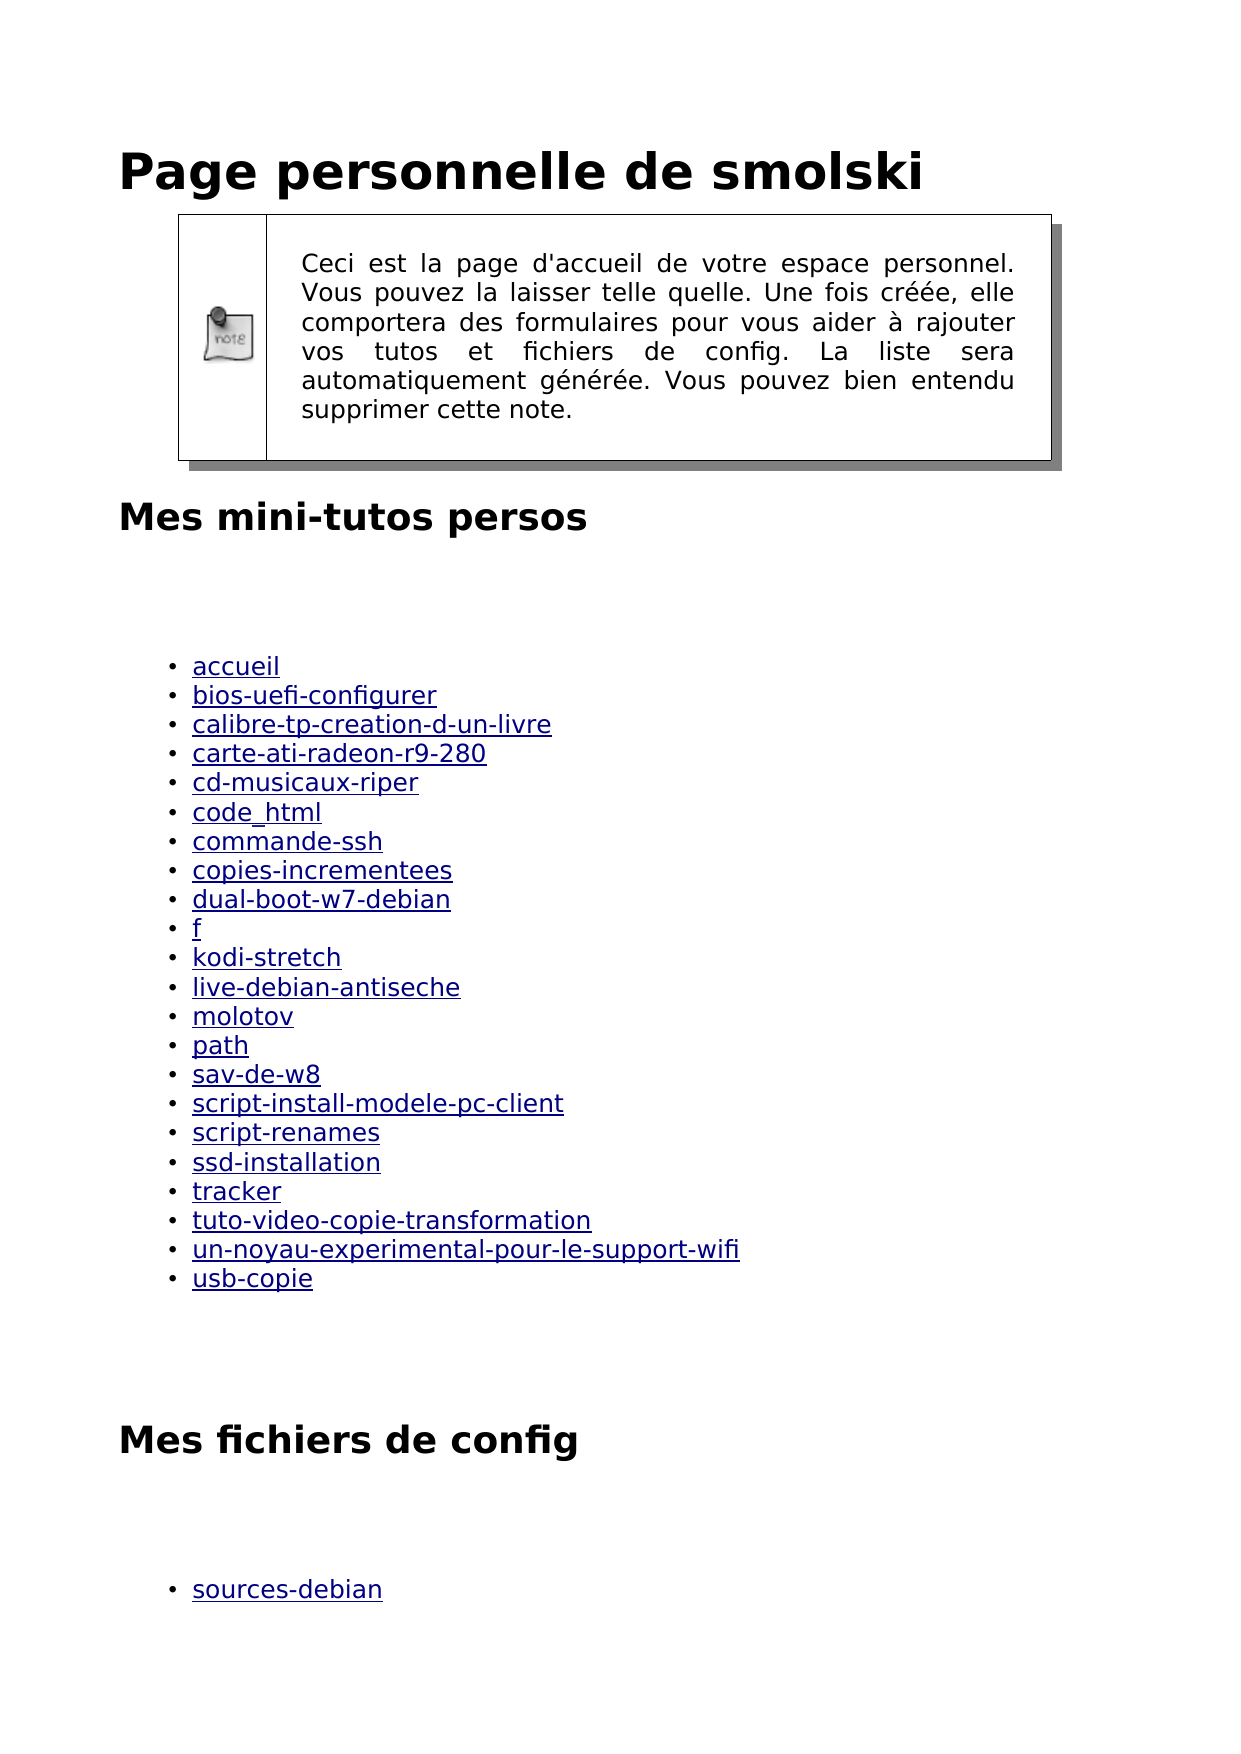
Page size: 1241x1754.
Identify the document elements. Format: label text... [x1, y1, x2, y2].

list ssd-installation [177, 1148, 1122, 1177]
list bios-uefi-configurer [177, 681, 1122, 710]
subtitle Mes mini-tutos persos [118, 496, 1122, 539]
list sav-de-w8 [177, 1060, 1122, 1089]
list dual-boot-w7-debian [177, 885, 1122, 914]
list live-debian-antiseche [177, 973, 1122, 1002]
list f [177, 914, 1122, 944]
list tuto-video-copie-transformation [177, 1206, 1122, 1235]
list usb-copie [177, 1264, 1122, 1294]
list un-noyau-experimental-pour-le-support-wifi [177, 1235, 1122, 1264]
list code_html [177, 798, 1122, 827]
list script-install-modele-pc-client [177, 1089, 1122, 1119]
list calibre-tp-creation-d-un-livre [177, 710, 1122, 739]
table_header [179, 215, 266, 460]
subtitle Mes fichiers de config [118, 1419, 1122, 1463]
list commande-ssh [177, 827, 1122, 856]
list script-renames [177, 1119, 1122, 1148]
list copies-incrementees [177, 856, 1122, 885]
list carte-ati-radeon-r9-280 [177, 739, 1122, 769]
picture [190, 299, 266, 375]
list cd-musicaux-riper [177, 769, 1122, 798]
list kodi-stretch [177, 944, 1122, 973]
table_header Ceci est la page d'accueil de votre espace personnel. Vous pouvez la laisser telle quelle. Une fois créée, elle comportera des formulaires pour vous aider à rajouter vos tutos et fichiers de config. La liste sera automatiquement générée. Vous pouvez bien entendu supprimer cette note. [267, 215, 1051, 460]
list tracker [177, 1177, 1122, 1206]
subtitle Page personnelle de smolski [118, 143, 1122, 201]
list sources-debian [177, 1575, 1122, 1604]
list accueil [177, 652, 1122, 681]
list path [177, 1031, 1122, 1060]
list molotov [177, 1002, 1122, 1031]
